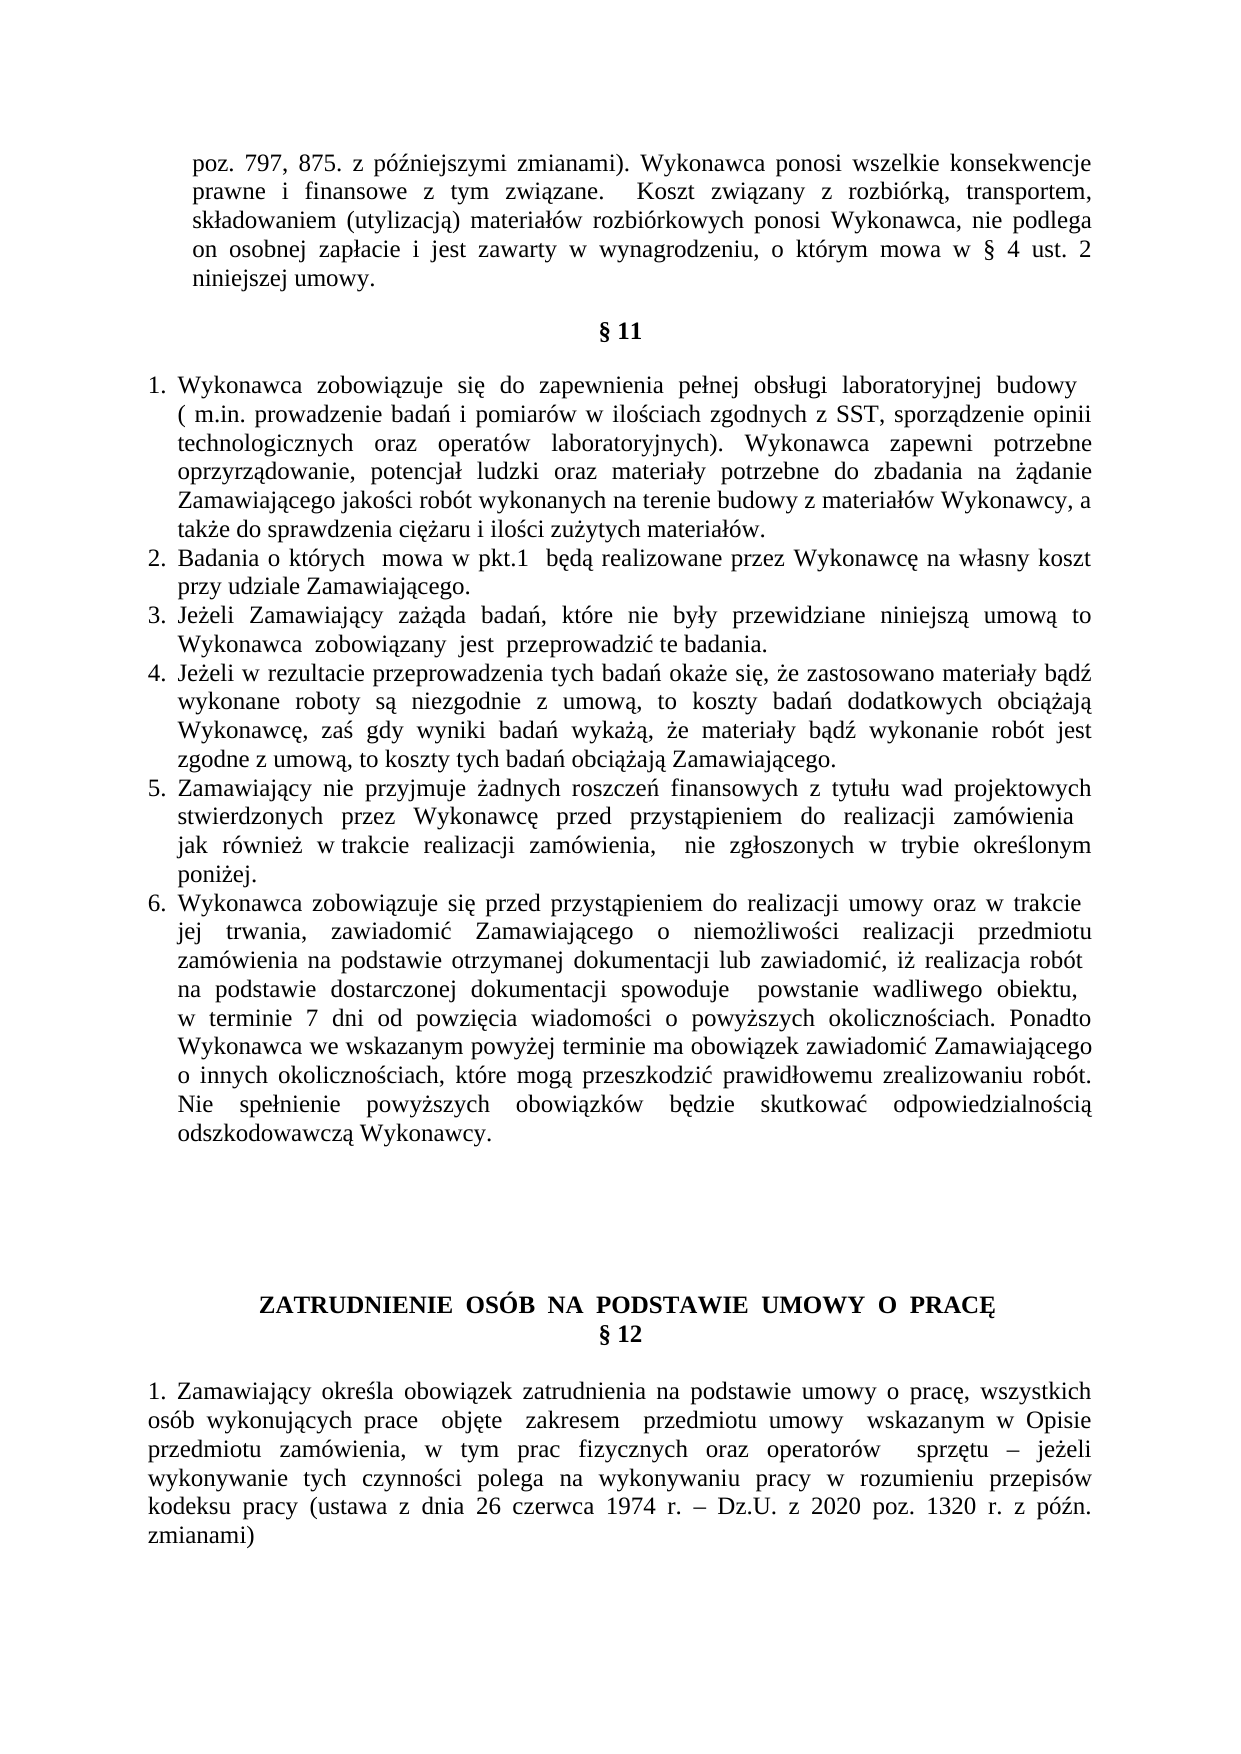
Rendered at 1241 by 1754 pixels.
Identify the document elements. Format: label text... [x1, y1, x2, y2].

list Jeżeli Zamawiający zażąda badań, które nie były przewidziane niniejszą umową to Wykonawca zobowiązany jest przeprowadzić te badania. [148, 600, 1093, 658]
list Wykonawca zobowiązuje się do zapewnienia pełnej obsługi laboratoryjnej budowy ( m.in. prowadzenie badań i pomiarów w ilościach zgodnych z SST, sporządzenie opinii technologicznych oraz operatów laboratoryjnych). Wykonawca zapewni potrzebne oprzyrządowanie, potencjał ludzki oraz materiały potrzebne do zbadania na żądanie Zamawiającego jakości robót wykonanych na terenie budowy z materiałów Wykonawcy, a także do sprawdzenia ciężaru i ilości zużytych materiałów. [148, 370, 1093, 543]
text § 11 [148, 316, 1093, 345]
list Wykonawca zobowiązuje się przed przystąpieniem do realizacji umowy oraz w trakcie jej trwania, zawiadomić Zamawiającego o niemożliwości realizacji przedmiotu zamówienia na podstawie otrzymanej dokumentacji lub zawiadomić, iż realizacja robót na podstawie dostarczonej dokumentacji spowoduje powstanie wadliwego obiektu, w terminie 7 dni od powzięcia wiadomości o powyższych okolicznościach. Ponadto Wykonawca we wskazanym powyżej terminie ma obowiązek zawiadomić Zamawiającego o innych okolicznościach, które mogą przeszkodzić prawidłowemu zrealizowaniu robót. Nie spełnienie powyższych obowiązków będzie skutkować odpowiedzialnością odszkodowawczą Wykonawcy. [148, 888, 1093, 1146]
list poz. 797, 875. z późniejszymi zmianami). Wykonawca ponosi wszelkie konsekwencje prawne i finansowe z tym związane. Koszt związany z rozbiórką, transportem, składowaniem (utylizacją) materiałów rozbiórkowych ponosi Wykonawca, nie podlega on osobnej zapłacie i jest zawarty w wynagrodzeniu, o którym mowa w § 4 ust. 2 niniejszej umowy. [148, 148, 1093, 291]
text ZATRUDNIENIE OSÓB NA PODSTAWIE UMOWY O PRACĘ [162, 1290, 1093, 1319]
list Zamawiający nie przyjmuje żadnych roszczeń finansowych z tytułu wad projektowych stwierdzonych przez Wykonawcę przed przystąpieniem do realizacji zamówienia jak również w trakcie realizacji zamówienia, nie zgłoszonych w trybie określonym poniżej. [148, 773, 1093, 888]
list Badania o których mowa w pkt.1 będą realizowane przez Wykonawcę na własny koszt przy udziale Zamawiającego. [148, 543, 1093, 600]
text 1. Zamawiający określa obowiązek zatrudnienia na podstawie umowy o pracę, wszystkich osób wykonujących prace objęte zakresem przedmiotu umowy wskazanym w Opisie przedmiotu zamówienia, w tym prac fizycznych oraz operatorów sprzętu – jeżeli wykonywanie tych czynności polega na wykonywaniu pracy w rozumieniu przepisów kodeksu pracy (ustawa z dnia 26 czerwca 1974 r. – Dz.U. z 2020 poz. 1320 r. z późn. zmianami) [148, 1376, 1093, 1549]
list Jeżeli w rezultacie przeprowadzenia tych badań okaże się, że zastosowano materiały bądź wykonane roboty są niezgodnie z umową, to koszty badań dodatkowych obciążają Wykonawcę, zaś gdy wyniki badań wykażą, że materiały bądź wykonanie robót jest zgodne z umową, to koszty tych badań obciążają Zamawiającego. [148, 658, 1093, 773]
text § 12 [148, 1319, 1093, 1348]
